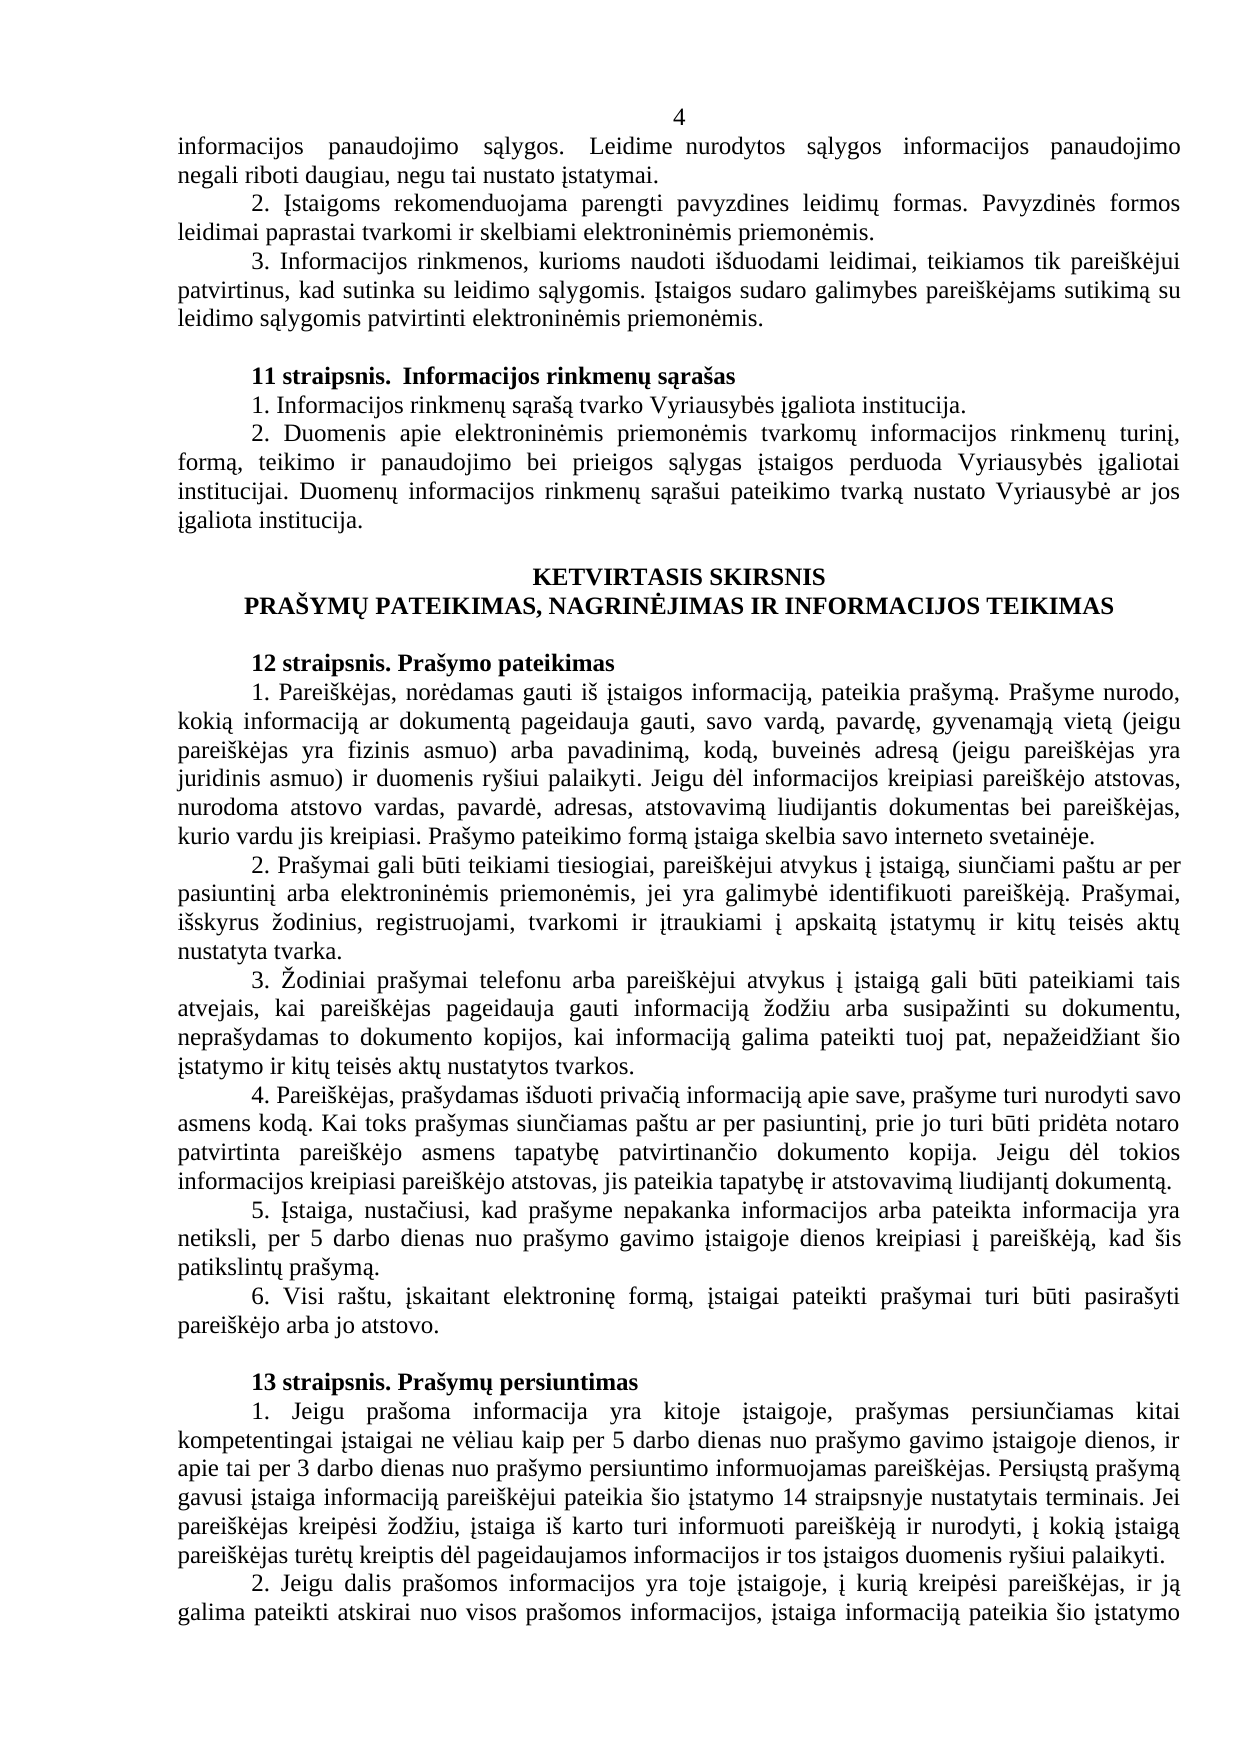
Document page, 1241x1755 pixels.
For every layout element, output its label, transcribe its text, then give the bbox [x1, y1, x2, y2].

text 5. Įstaiga, nustačiusi, kad prašyme nepakanka informacijos arba pateikta informacija yra netiksli, per 5 darbo dienas nuo prašymo gavimo įstaigoje dienos kreipiasi į pareiškėją, kad šis patikslintų prašymą. [177, 1195, 1181, 1281]
text 6. Visi raštu, įskaitant elektroninę formą, įstaigai pateikti prašymai turi būti pasirašyti pareiškėjo arba jo atstovo. [177, 1281, 1181, 1338]
text PRAŠYMŲ PATEIKIMAS, NAGRINĖJIMAS IR INFORMACIJOS TEIKIMAS [177, 591, 1181, 620]
text informacijos panaudojimo sąlygos. Leidime nurodytos sąlygos informacijos panaudojimo negali riboti daugiau, negu tai nustato įstatymai. [177, 131, 1181, 188]
text 1. Pareiškėjas, norėdamas gauti iš įstaigos informaciją, pateikia prašymą. Prašyme nurodo, kokią informaciją ar dokumentą pageidauja gauti, savo vardą, pavardę, gyvenamąją vietą (jeigu pareiškėjas yra fizinis asmuo) arba pavadinimą, kodą, buveinės adresą (jeigu pareiškėjas yra juridinis asmuo) ir duomenis ryšiui palaikyti. Jeigu dėl informacijos kreipiasi pareiškėjo atstovas, nurodoma atstovo vardas, pavardė, adresas, atstovavimą liudijantis dokumentas bei pareiškėjas, kurio vardu jis kreipiasi. Prašymo pateikimo formą įstaiga skelbia savo interneto svetainėje. [177, 677, 1181, 850]
text 1. Jeigu prašoma informacija yra kitoje įstaigoje, prašymas persiunčiamas kitai kompetentingai įstaigai ne vėliau kaip per 5 darbo dienas nuo prašymo gavimo įstaigoje dienos, ir apie tai per 3 darbo dienas nuo prašymo persiuntimo informuojamas pareiškėjas. Persiųstą prašymą gavusi įstaiga informaciją pareiškėjui pateikia šio įstatymo 14 straipsnyje nustatytais terminais. Jei pareiškėjas kreipėsi žodžiu, įstaiga iš karto turi informuoti pareiškėją ir nurodyti, į kokią įstaigą pareiškėjas turėtų kreiptis dėl pageidaujamos informacijos ir tos įstaigos duomenis ryšiui palaikyti. [177, 1396, 1181, 1568]
text 1. Informacijos rinkmenų sąrašą tvarko Vyriausybės įgaliota institucija. [177, 390, 1181, 418]
text 2. Prašymai gali būti teikiami tiesiogiai, pareiškėjui atvykus į įstaigą, siunčiami paštu ar per pasiuntinį arba elektroninėmis priemonėmis, jei yra galimybė identifikuoti pareiškėją. Prašymai, išskyrus žodinius, registruojami, tvarkomi ir įtraukiami į apskaitą įstatymų ir kitų teisės aktų nustatyta tvarka. [177, 850, 1181, 965]
text KETVIRTASIS SKIRSNIS [177, 562, 1181, 591]
text 11 straipsnis. Informacijos rinkmenų sąrašas [177, 361, 1181, 390]
text 12 straipsnis. Prašymo pateikimas [177, 648, 1181, 677]
text 13 straipsnis. Prašymų persiuntimas [177, 1367, 1181, 1396]
text 2. Duomenis apie elektroninėmis priemonėmis tvarkomų informacijos rinkmenų turinį, formą, teikimo ir panaudojimo bei prieigos sąlygas įstaigos perduoda Vyriausybės įgaliotai institucijai. Duomenų informacijos rinkmenų sąrašui pateikimo tvarką nustato Vyriausybė ar jos įgaliota institucija. [177, 418, 1181, 533]
text 2. Įstaigoms rekomenduojama parengti pavyzdines leidimų formas. Pavyzdinės formos leidimai paprastai tvarkomi ir skelbiami elektroninėmis priemonėmis. [177, 188, 1181, 246]
text 4. Pareiškėjas, prašydamas išduoti privačią informaciją apie save, prašyme turi nurodyti savo asmens kodą. Kai toks prašymas siunčiamas paštu ar per pasiuntinį, prie jo turi būti pridėta notaro patvirtinta pareiškėjo asmens tapatybę patvirtinančio dokumento kopija. Jeigu dėl tokios informacijos kreipiasi pareiškėjo atstovas, jis pateikia tapatybę ir atstovavimą liudijantį dokumentą. [177, 1080, 1181, 1195]
text 2. Jeigu dalis prašomos informacijos yra toje įstaigoje, į kurią kreipėsi pareiškėjas, ir ją galima pateikti atskirai nuo visos prašomos informacijos, įstaiga informaciją pateikia šio įstatymo [177, 1568, 1181, 1626]
text 3. Informacijos rinkmenos, kurioms naudoti išduodami leidimai, teikiamos tik pareiškėjui patvirtinus, kad sutinka su leidimo sąlygomis. Įstaigos sudaro galimybes pareiškėjams sutikimą su leidimo sąlygomis patvirtinti elektroninėmis priemonėmis. [177, 246, 1181, 332]
text 3. Žodiniai prašymai telefonu arba pareiškėjui atvykus į įstaigą gali būti pateikiami tais atvejais, kai pareiškėjas pageidauja gauti informaciją žodžiu arba susipažinti su dokumentu, neprašydamas to dokumento kopijos, kai informaciją galima pateikti tuoj pat, nepažeidžiant šio įstatymo ir kitų teisės aktų nustatytos tvarkos. [177, 965, 1181, 1080]
